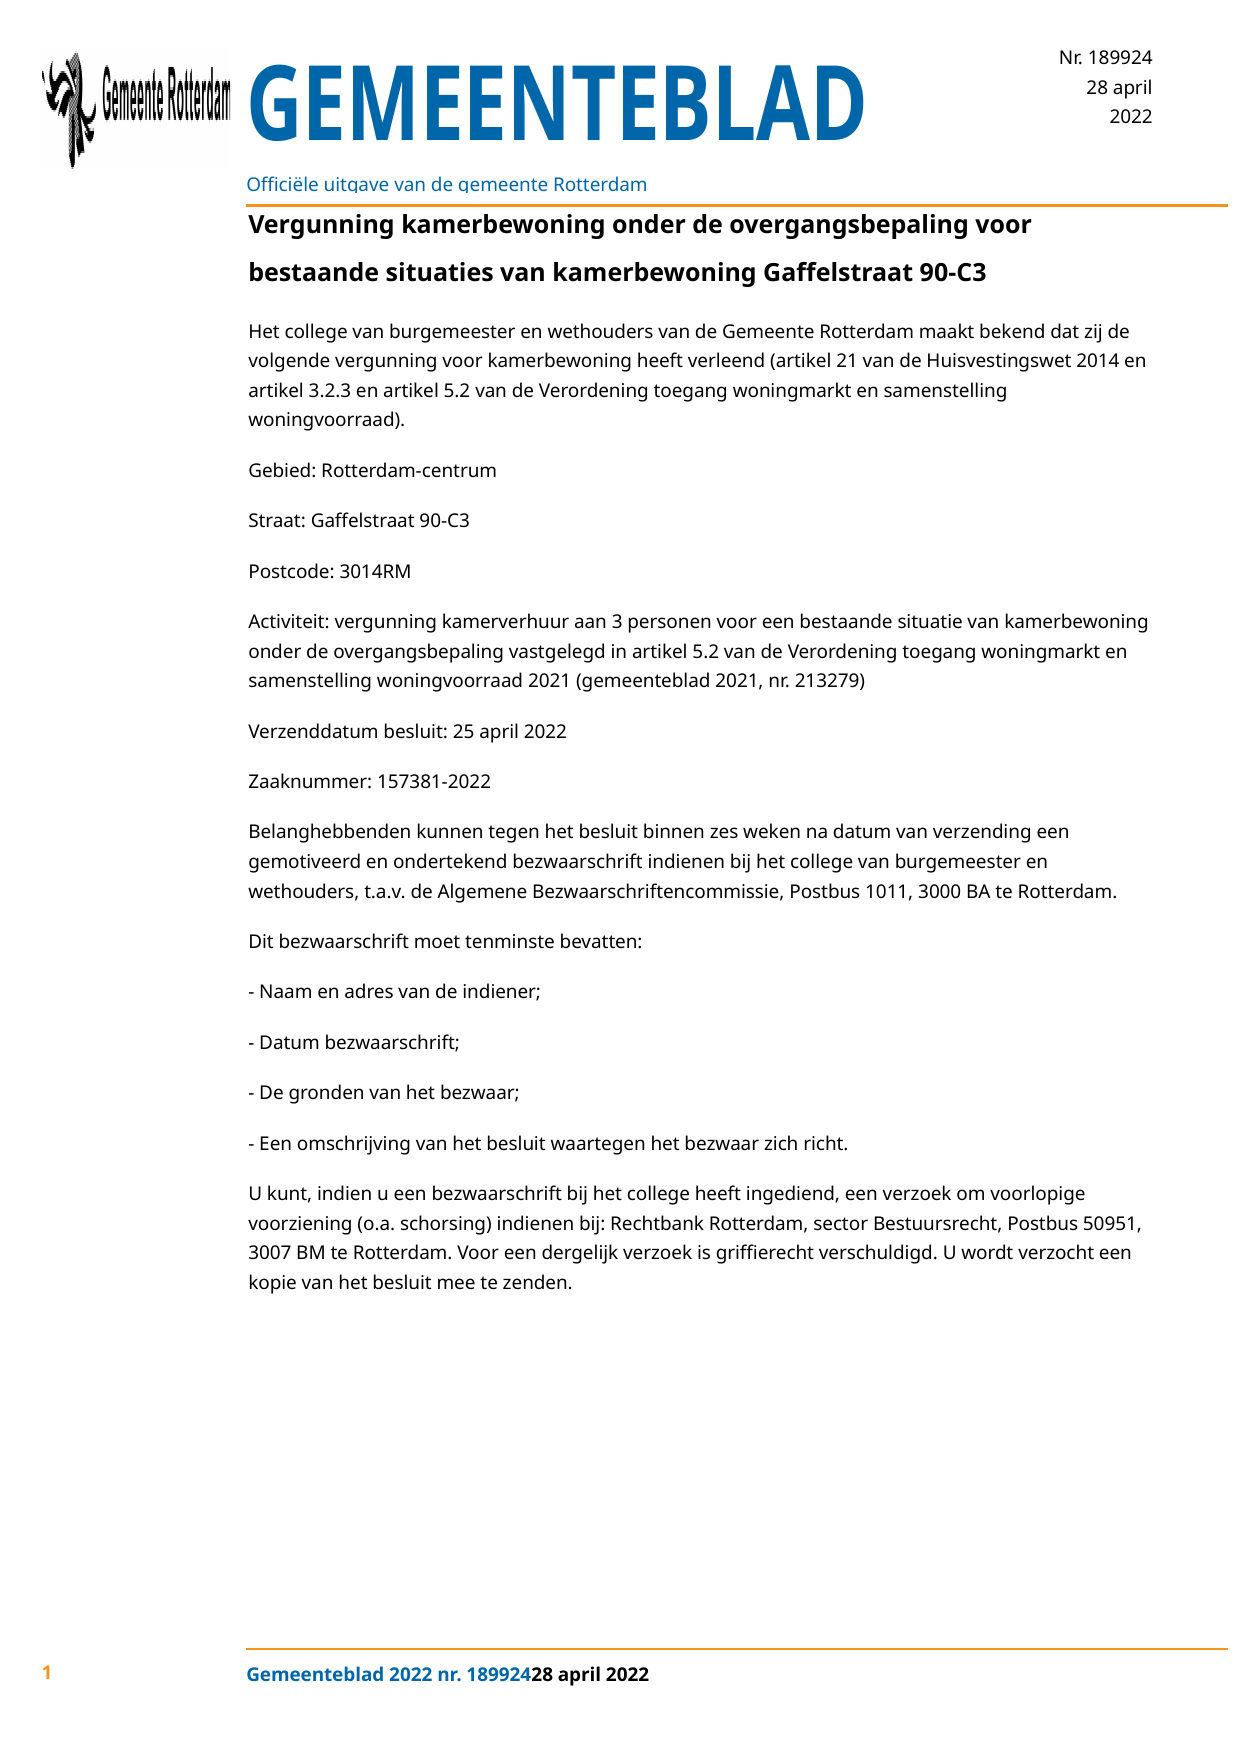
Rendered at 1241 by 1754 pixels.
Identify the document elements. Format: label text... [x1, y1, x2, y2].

text Straat: Gaffelstraat 90-C3 [248, 507, 1152, 533]
text Belanghebbenden kunnen tegen het besluit binnen zes weken na datum van verzending een gemotiveerd en ondertekend bezwaarschrift indienen bij het college van burgemeester en wethouders, t.a.v. de Algemene Bezwaarschriftencommissie, Postbus 1011, 3000 BA te Rotterdam. [248, 819, 1152, 904]
text - Datum bezwaarschrift; [248, 1029, 1152, 1055]
text - Naam en adres van de indiener; [248, 979, 1152, 1004]
text Gebied: Rotterdam-centrum [248, 457, 1152, 483]
text Dit bezwaarschrift moet tenminste bevatten: [248, 928, 1152, 954]
text - De gronden van het bezwaar; [248, 1079, 1152, 1105]
picture [41, 47, 231, 172]
text - Een omschrijving van het besluit waartegen het bezwaar zich richt. [248, 1130, 1152, 1156]
text Zaaknummer: 157381-2022 [248, 768, 1152, 794]
text Het college van burgemeester en wethouders van de Gemeente Rotterdam maakt bekend dat zij de volgende vergunning voor kamerbewoning heeft verleend (artikel 21 van de Huisvestingswet 2014 en artikel 3.2.3 en artikel 5.2 van de Verordening toegang woningmarkt en samenstelling woningvoorraad). [248, 318, 1152, 432]
text Postcode: 3014RM [248, 558, 1152, 584]
text Activiteit: vergunning kamerverhuur aan 3 personen voor een bestaande situatie van kamerbewoning onder de overgangsbepaling vastgelegd in artikel 5.2 van de Verordening toegang woningmarkt en samenstelling woningvoorraad 2021 (gemeenteblad 2021, nr. 213279) [248, 608, 1152, 693]
text Vergunning kamerbewoning onder de overgangsbepaling voor bestaande situaties van kamerbewoning Gaffelstraat 90-C3 [248, 207, 1152, 288]
text Verzenddatum besluit: 25 april 2022 [248, 718, 1152, 744]
text U kunt, indien u een bezwaarschrift bij het college heeft ingediend, een verzoek om voorlopige voorziening (o.a. schorsing) indienen bij: Rechtbank Rotterdam, sector Bestuursrecht, Postbus 50951, 3007 BM te Rotterdam. Voor een dergelijk verzoek is griffierecht verschuldigd. U wordt verzocht een kopie van het besluit mee te zenden. [248, 1180, 1152, 1295]
